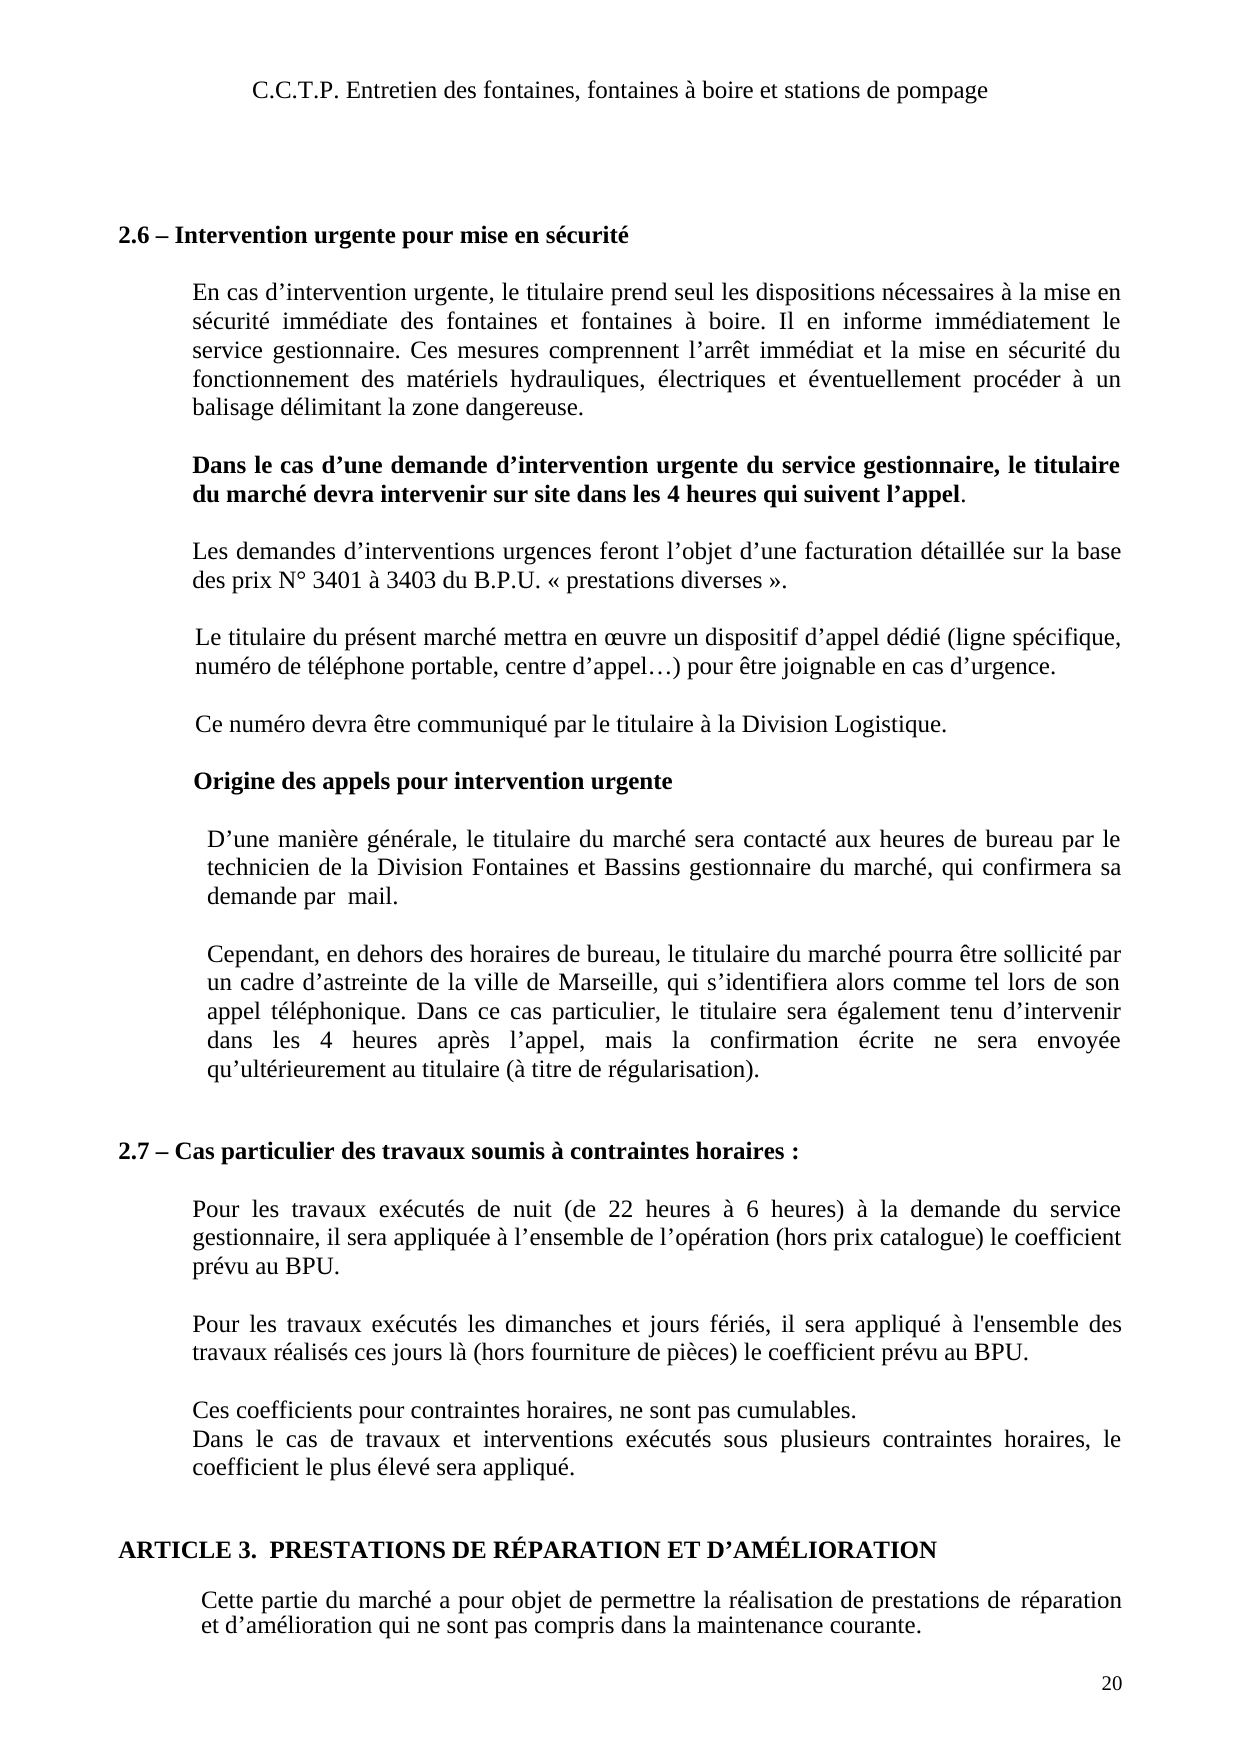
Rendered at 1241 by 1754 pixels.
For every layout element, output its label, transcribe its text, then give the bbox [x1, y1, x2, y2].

text Pour les travaux exécutés de nuit (de 22 heures à 6 heures) à la demande du service gestionnaire, il sera appliquée à l’ensemble de l’opération (hors prix catalogue) le coefficient prévu au BPU. [192, 1194, 1122, 1280]
text Cependant, en dehors des horaires de bureau, le titulaire du marché pourra être sollicité par un cadre d’astreinte de la ville de Marseille, qui s’identifiera alors comme tel lors de son appel téléphonique. Dans ce cas particulier, le titulaire sera également tenu d’intervenir dans les 4 heures après l’appel, mais la confirmation écrite ne sera envoyée qu’ultérieurement au titulaire (à titre de régularisation). [207, 939, 1122, 1082]
text Dans le cas de travaux et interventions exécutés sous plusieurs contraintes horaires, le coefficient le plus élevé sera appliqué. [192, 1424, 1122, 1481]
text Les demandes d’interventions urgences feront l’objet d’une facturation détaillée sur la base des prix N° 3401 à 3403 du B.P.U. « prestations diverses ». [192, 536, 1122, 594]
text Le titulaire du présent marché mettra en œuvre un dispositif d’appel dédié (ligne spécifique, numéro de téléphone portable, centre d’appel…) pour être joignable en cas d’urgence. [195, 622, 1122, 680]
text Origine des appels pour intervention urgente [118, 766, 1122, 795]
text Dans le cas d’une demande d’intervention urgente du service gestionnaire, le titulaire du marché devra intervenir sur site dans les 4 heures qui suivent l’appel. [192, 450, 1122, 507]
text Ces coefficients pour contraintes horaires, ne sont pas cumulables. [192, 1395, 1122, 1424]
text 2.7 – Cas particulier des travaux soumis à contraintes horaires : [118, 1136, 1122, 1165]
text En cas d’intervention urgente, le titulaire prend seul les dispositions nécessaires à la mise en sécurité immédiate des fontaines et fontaines à boire. Il en informe immédiatement le service gestionnaire. Ces mesures comprennent l’arrêt immédiat et la mise en sécurité du fonctionnement des matériels hydrauliques, électriques et éventuellement procéder à un balisage délimitant la zone dangereuse. [192, 277, 1122, 421]
text 2.6 – Intervention urgente pour mise en sécurité [118, 220, 1122, 249]
subtitle ARTICLE 3. PRESTATIONS DE RÉPARATION ET D’AMÉLIORATION [118, 1535, 1122, 1564]
text Pour les travaux exécutés les dimanches et jours fériés, il sera appliqué à l'ensemble des travaux réalisés ces jours là (hors fourniture de pièces) le coefficient prévu au BPU. [192, 1309, 1122, 1366]
text D’une manière générale, le titulaire du marché sera contacté aux heures de bureau par le technicien de la Division Fontaines et Bassins gestionnaire du marché, qui confirmera sa demande par mail. [207, 824, 1122, 910]
text Ce numéro devra être communiqué par le titulaire à la Division Logistique. [195, 709, 1122, 737]
text Cette partie du marché a pour objet de permettre la réalisation de prestations de réparation et d’amélioration qui ne sont pas compris dans la maintenance courante. [201, 1589, 1122, 1639]
